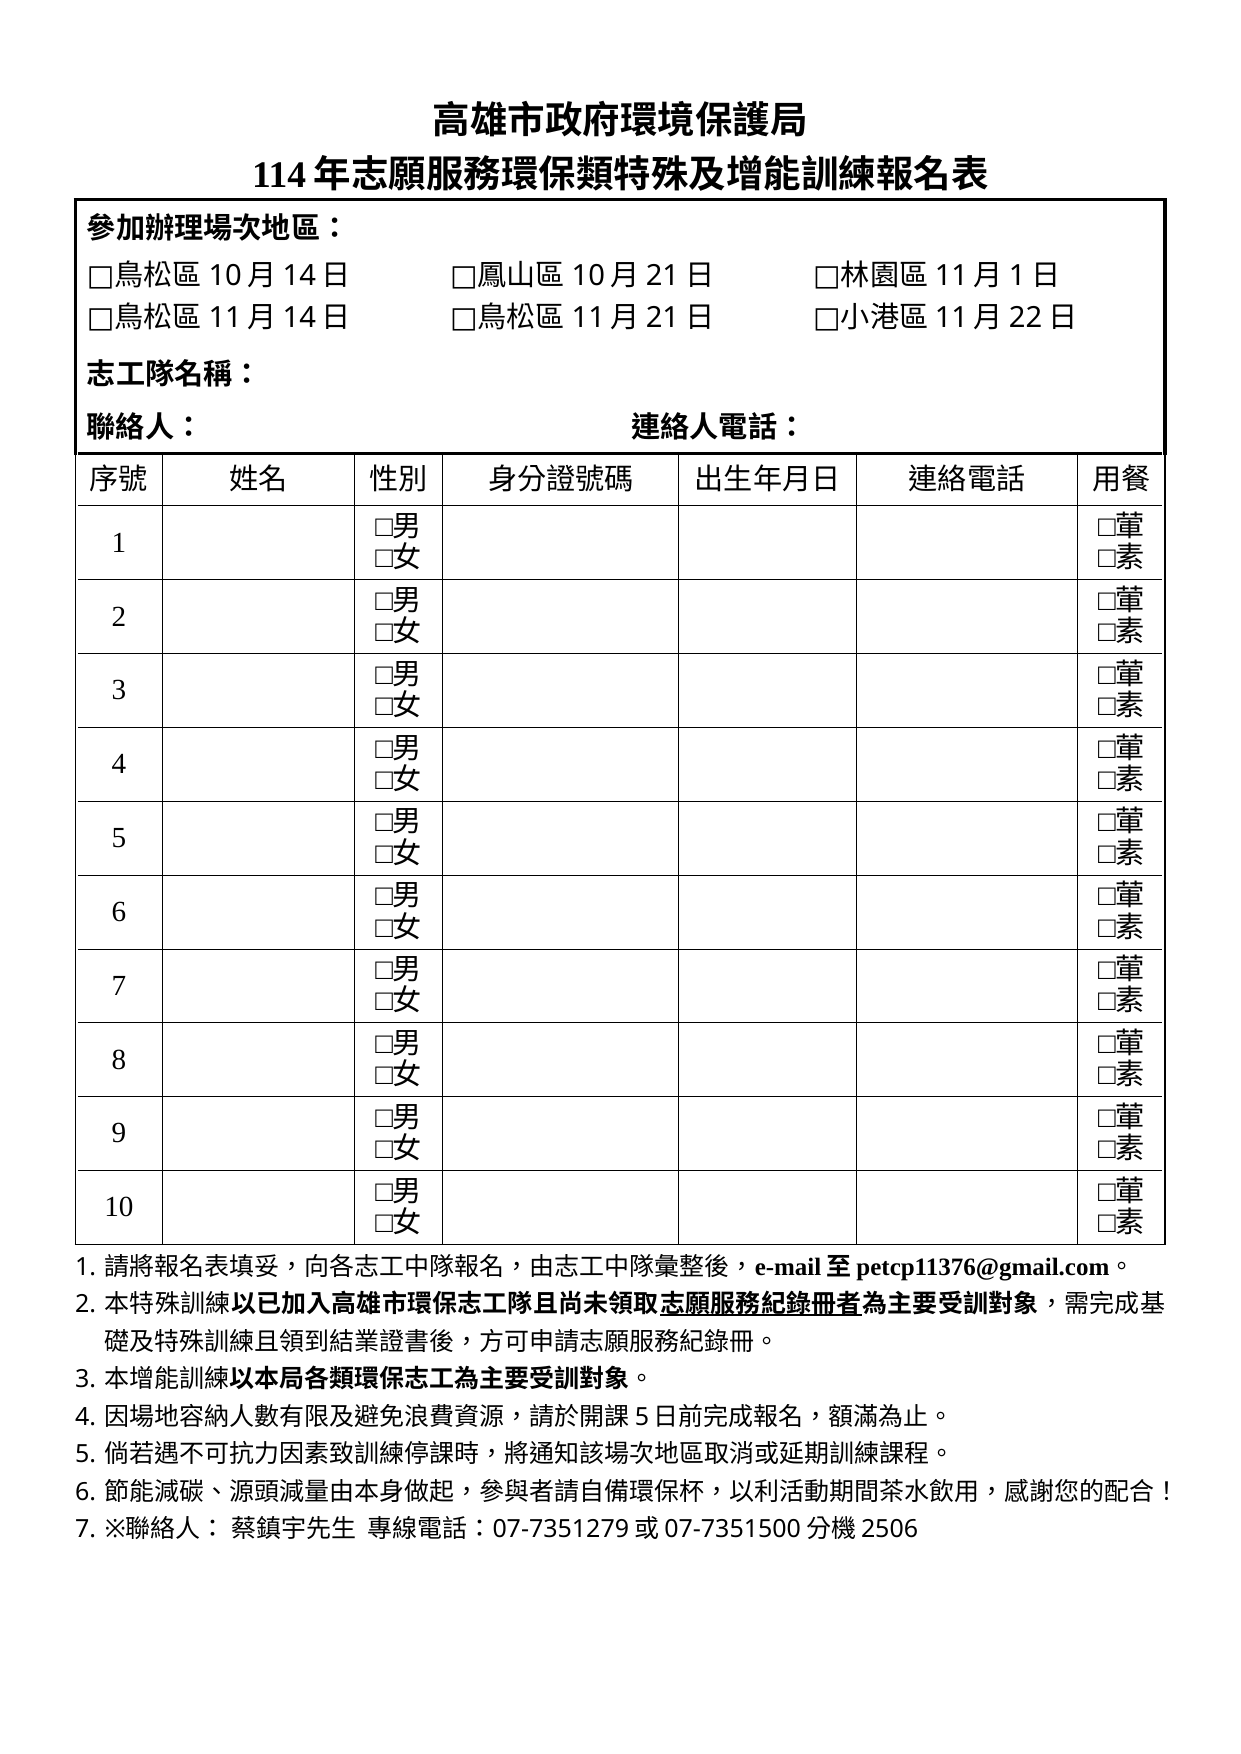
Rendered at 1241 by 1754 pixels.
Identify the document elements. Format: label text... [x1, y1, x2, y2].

table_cell 身分證號碼 [443, 455, 678, 505]
table_cell [679, 1023, 856, 1096]
table_cell [857, 1023, 1077, 1096]
table_cell 9 [76, 1096, 162, 1170]
table_cell 性別 [355, 455, 442, 505]
table_cell [163, 654, 354, 727]
table_cell [163, 728, 354, 801]
table_cell [857, 506, 1077, 579]
list ※聯絡人： 蔡鎮宇先生 專線電話：07-7351279或07-7351500分機2506 [75, 1507, 1165, 1545]
table_cell □男 □女 [355, 950, 442, 1022]
table_cell □男 □女 [355, 876, 442, 948]
table_cell 聯絡人： [77, 399, 620, 452]
table_cell 10 [76, 1170, 162, 1244]
table_cell □男 □女 [355, 728, 442, 801]
table_cell □男 □女 [355, 1097, 442, 1170]
table_cell [679, 654, 856, 727]
table_cell 出生年月日 [679, 455, 856, 505]
table_cell □男 □女 [355, 506, 442, 579]
table_cell [679, 506, 856, 579]
text 114年志願服務環保類特殊及增能訓練報名表 [75, 144, 1165, 198]
table_cell □葷 □素 [1078, 579, 1164, 653]
table_cell [857, 1097, 1077, 1170]
table_cell □鳥松區 10月14日 □鳥松區 11月14日 [77, 251, 438, 346]
table_cell [857, 876, 1077, 948]
table_cell [679, 728, 856, 801]
table_cell □鳳山區 10月21日 □鳥松區 11月21日 [438, 251, 801, 346]
table_cell [857, 728, 1077, 801]
table_cell □男 □女 [355, 580, 442, 653]
table_cell 6 [76, 875, 162, 948]
table_cell 2 [76, 579, 162, 653]
table_cell □葷 □素 [1078, 1170, 1164, 1244]
table_cell [857, 802, 1077, 874]
table_cell 8 [76, 1022, 162, 1096]
table_cell [679, 802, 856, 874]
table_cell □林園區 11月1日 □小港區 11月22日 [801, 251, 1163, 346]
table_cell 7 [76, 949, 162, 1022]
table_cell [679, 876, 856, 948]
table_cell [163, 506, 354, 579]
table_cell [443, 1171, 678, 1244]
table_cell [443, 728, 678, 801]
list 本增能訓練以本局各類環保志工為主要受訓對象。 [75, 1357, 1165, 1395]
table_cell [163, 950, 354, 1022]
table_cell □男 □女 [355, 1171, 442, 1244]
table_cell [857, 1171, 1077, 1244]
table_cell 4 [76, 727, 162, 801]
table_cell 連絡人電話： [620, 399, 1163, 452]
table_cell [679, 1097, 856, 1170]
table_cell □男 □女 [355, 1023, 442, 1096]
table_cell [163, 1171, 354, 1244]
table_cell [443, 802, 678, 874]
list 本特殊訓練以已加入高雄市環保志工隊且尚未領取志願服務紀錄冊者為主要受訓對象，需完成基礎及特殊訓練且領到結業證書後，方可申請志願服務紀錄冊。 [75, 1282, 1165, 1357]
table_cell [857, 580, 1077, 653]
list 請將報名表填妥，向各志工中隊報名，由志工中隊彙整後，e-mail至petcp11376@gmail.com。 [75, 1245, 1165, 1282]
table_cell □男 □女 [355, 654, 442, 727]
table_cell [163, 580, 354, 653]
table_cell □葷 □素 [1078, 1022, 1164, 1096]
table_header 參加辦理場次地區： [77, 201, 1163, 251]
text 高雄市政府環境保護局 [75, 89, 1165, 144]
table_cell □男 □女 [355, 802, 442, 874]
table_cell [163, 1097, 354, 1170]
table_cell [163, 876, 354, 948]
table_cell □葷 □素 [1078, 653, 1164, 727]
table_cell 5 [76, 801, 162, 874]
table_cell 連絡電話 [857, 455, 1077, 505]
table_cell □葷 □素 [1078, 727, 1164, 801]
table_cell [163, 1023, 354, 1096]
table_cell [679, 950, 856, 1022]
table_cell □葷 □素 [1078, 505, 1164, 579]
table_cell □葷 □素 [1078, 1096, 1164, 1170]
table_cell 姓名 [163, 455, 354, 505]
table_cell 序號 [76, 453, 162, 505]
table_cell [857, 654, 1077, 727]
table_cell [857, 950, 1077, 1022]
table_cell □葷 □素 [1078, 875, 1164, 948]
list 倘若遇不可抗力因素致訓練停課時，將通知該場次地區取消或延期訓練課程。 [75, 1432, 1165, 1470]
table_cell [163, 802, 354, 874]
table_cell [443, 1023, 678, 1096]
table_cell [679, 1171, 856, 1244]
table_cell [443, 506, 678, 579]
table_cell □葷 □素 [1078, 949, 1164, 1022]
table_cell □葷 □素 [1078, 801, 1164, 874]
table_cell 3 [76, 653, 162, 727]
table_cell [443, 580, 678, 653]
table_cell 1 [76, 505, 162, 579]
table_cell 用餐 [1078, 452, 1164, 505]
table_cell [443, 654, 678, 727]
list 節能減碳、源頭減量由本身做起，參與者請自備環保杯，以利活動期間茶水飲用，感謝您的配合！ [75, 1470, 1165, 1507]
list 因場地容納人數有限及避免浪費資源，請於開課5日前完成報名，額滿為止。 [75, 1395, 1165, 1432]
table_cell 志工隊名稱： [77, 346, 1163, 399]
table_cell [443, 1097, 678, 1170]
table_cell [679, 580, 856, 653]
table_cell [443, 950, 678, 1022]
table_cell [443, 876, 678, 948]
